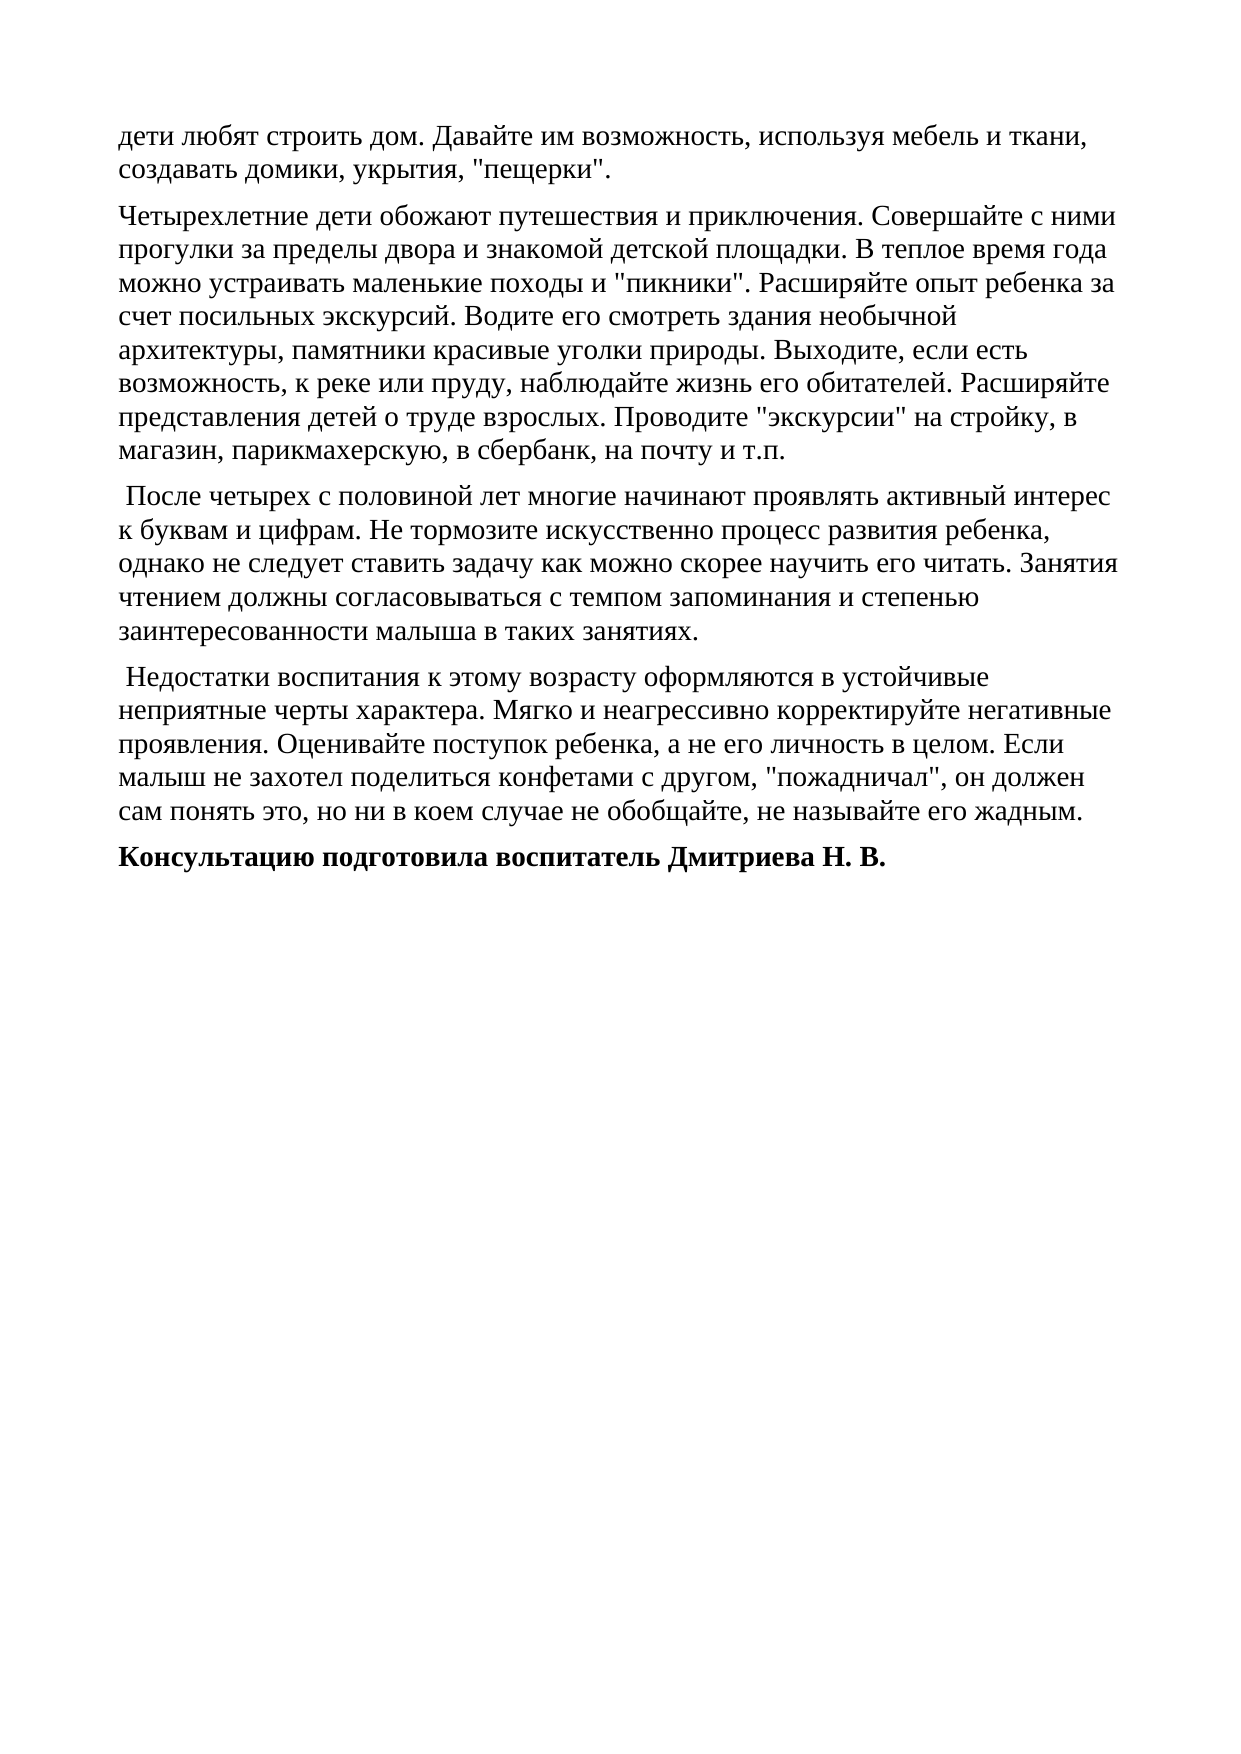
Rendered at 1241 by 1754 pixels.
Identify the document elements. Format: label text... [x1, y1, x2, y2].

text Недостатки воспитания к этому возрасту оформляются в устойчивые неприятные черты характера. Мягко и неагрессивно корректируйте негативные проявления. Оценивайте поступок ребенка, а не его личность в целом. Если малыш не захотел поделиться конфетами с другом, "пожадничал", он должен сам понять это, но ни в коем случае не обобщайте, не называйте его жадным. [118, 659, 1122, 826]
text Четырехлетние дети обожают путешествия и приключения. Совершайте с ними прогулки за пределы двора и знакомой детской площадки. В теплое время года можно устраивать маленькие походы и "пикники". Расширяйте опыт ребенка за счет посильных экскурсий. Водите его смотреть здания необычной архитектуры, памятники красивые уголки природы. Выходите, если есть возможность, к реке или пруду, наблюдайте жизнь его обитателей. Расширяйте представления детей о труде взрослых. Проводите "экскурсии" на стройку, в магазин, парикмахерскую, в сбербанк, на почту и т.п. [118, 198, 1122, 466]
text После четырех с половиной лет многие начинают проявлять активный интерес к буквам и цифрам. Не тормозите искусственно процесс развития ребенка, однако не следует ставить задачу как можно скорее научить его читать. Занятия чтением должны согласовываться с темпом запоминания и степенью заинтересованности малыша в таких занятиях. [118, 478, 1122, 646]
text дети любят строить дом. Давайте им возможность, используя мебель и ткани, создавать домики, укрытия, "пещерки". [118, 118, 1122, 185]
text Консультацию подготовила воспитатель Дмитриева Н. В. [118, 839, 1122, 872]
